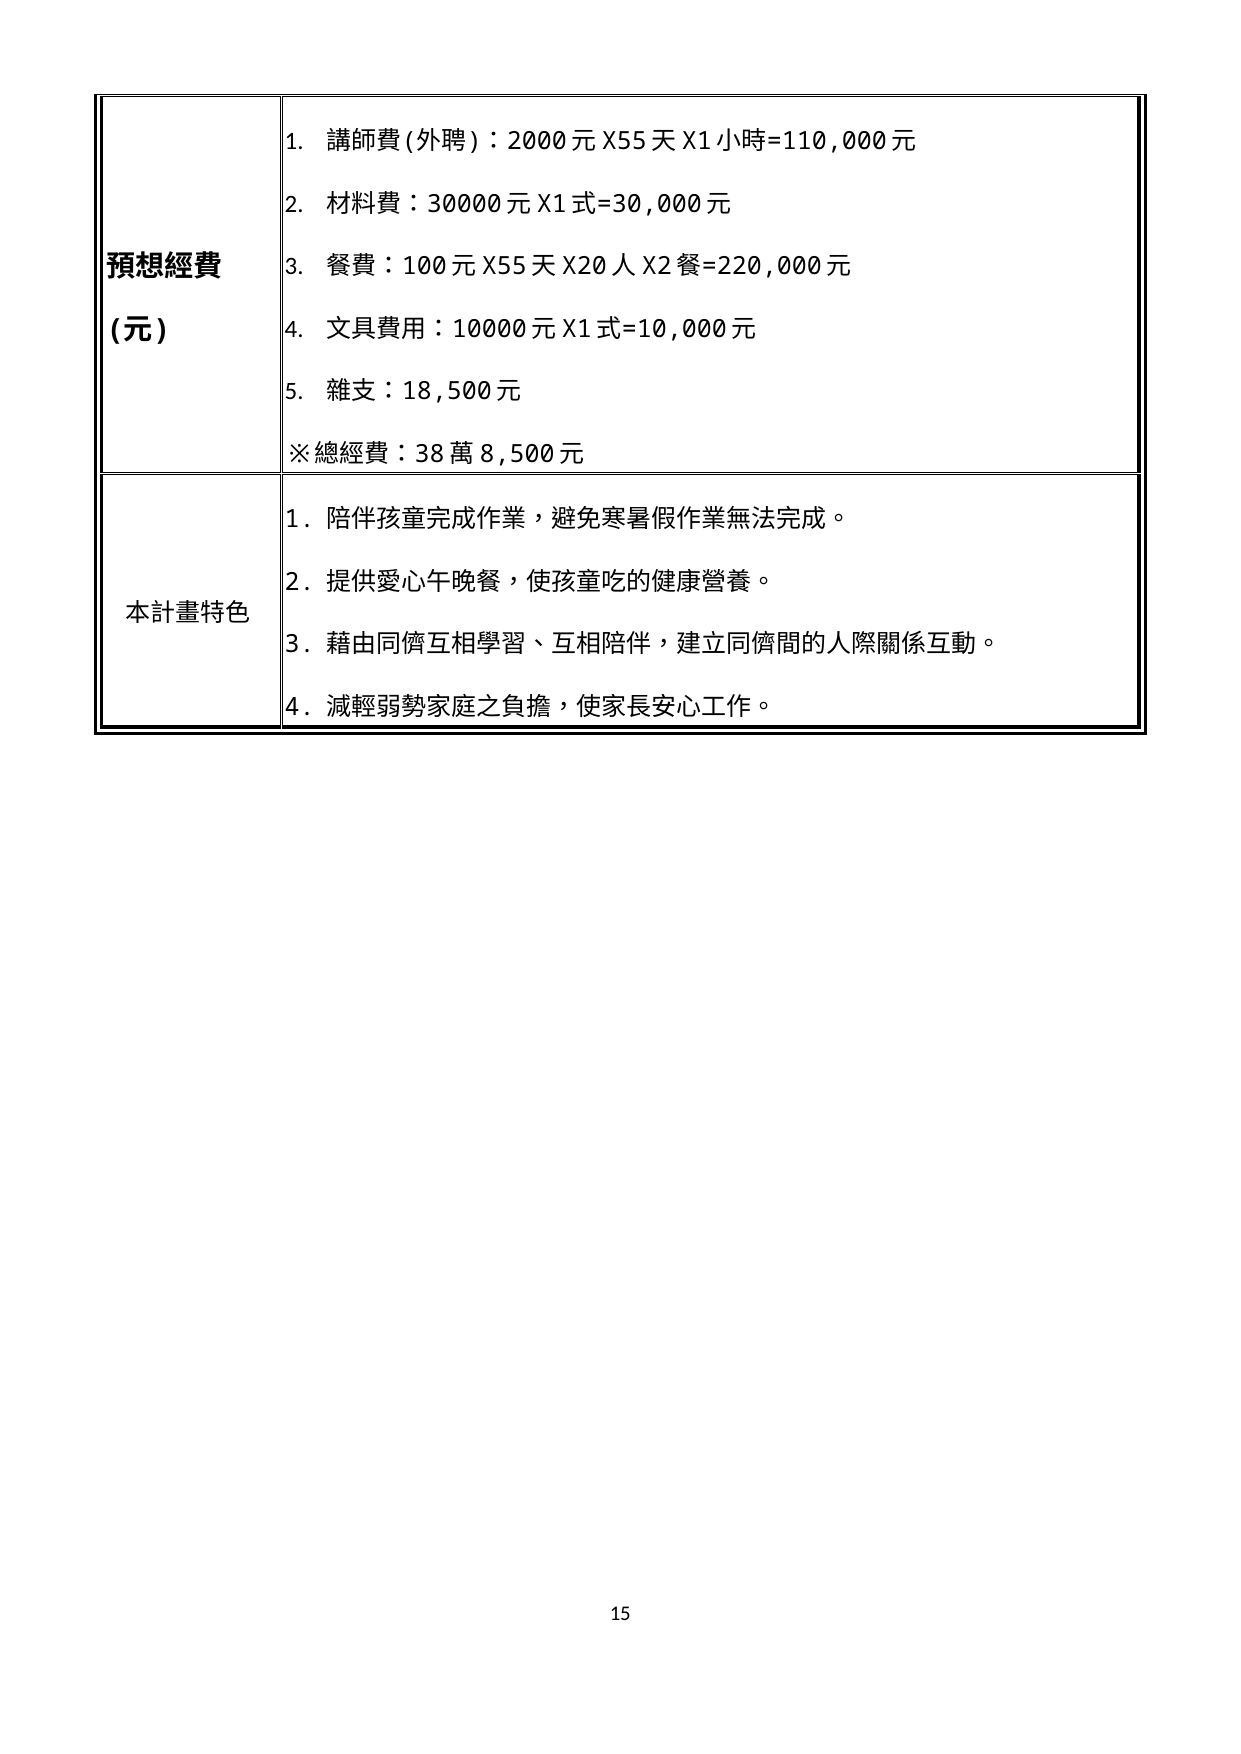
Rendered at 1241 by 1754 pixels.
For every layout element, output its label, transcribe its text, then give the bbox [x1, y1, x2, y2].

table_cell 講師費(外聘)：2000元X55天X1小時=110,000元 材料費：30000元X1式=30,000元 餐費：100元X55天X20人X2餐=220,000元 文具費用：10000元X1式=10,000元 雜支：18,500元 ※總經費：38萬8,500元 [283, 97, 1137, 472]
table_cell 預想經費 (元) [103, 97, 280, 472]
table_cell 本計畫特色 [103, 475, 280, 725]
table_cell 陪伴孩童完成作業，避免寒暑假作業無法完成。 提供愛心午晚餐，使孩童吃的健康營養。 藉由同儕互相學習、互相陪伴，建立同儕間的人際關係互動。 減輕弱勢家庭之負擔，使家長安心工作。 [283, 475, 1137, 725]
